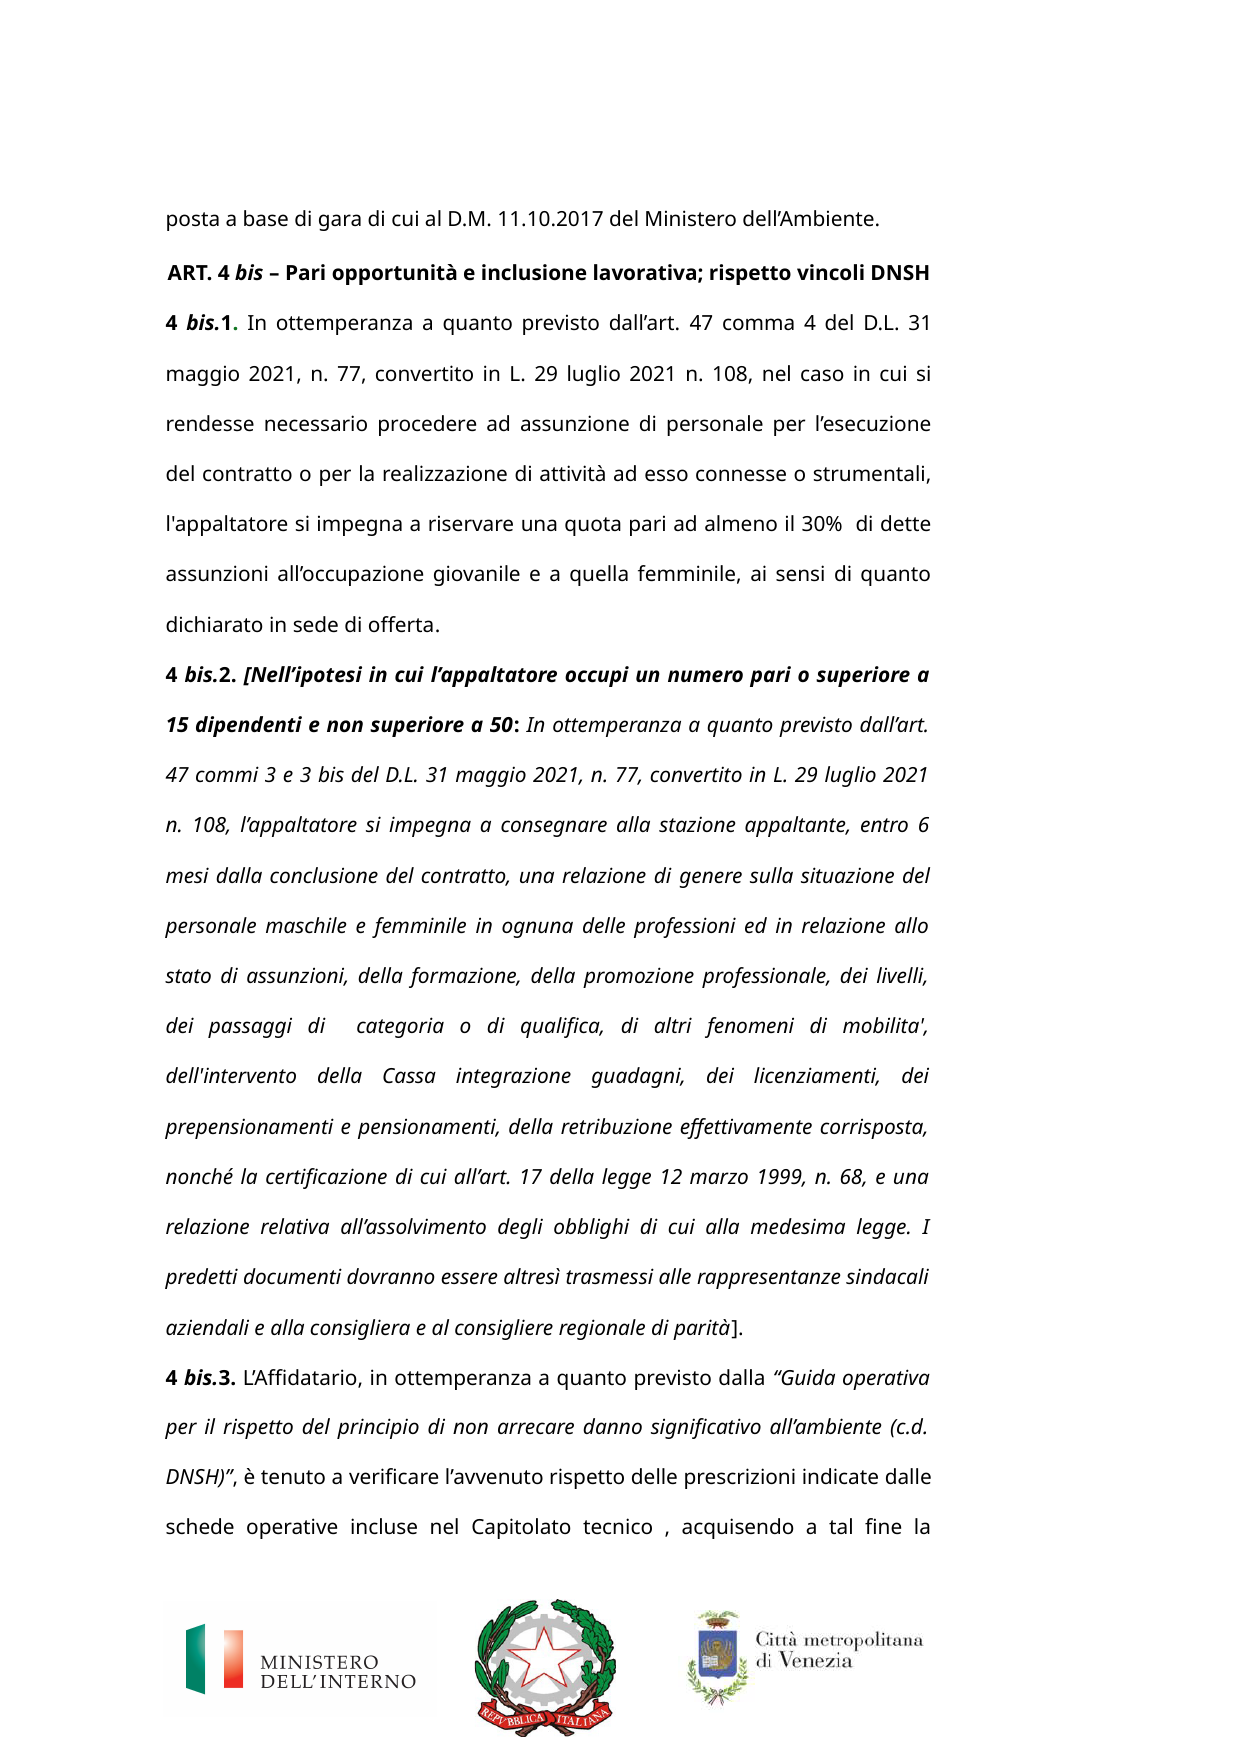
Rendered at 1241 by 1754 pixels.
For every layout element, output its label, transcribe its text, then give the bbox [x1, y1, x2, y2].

picture [474, 1599, 616, 1737]
text ART. 4 bis – Pari opportunità e inclusione lavorativa; rispetto vincoli DNSH [165, 237, 932, 287]
text posta a base di gara di cui al D.M. 11.10.2017 del Ministero dell’Ambiente. [165, 184, 932, 237]
picture [163, 1601, 438, 1717]
picture [678, 1594, 930, 1713]
text 4 bis.1. In ottemperanza a quanto previsto dall’art. 47 comma 4 del D.L. 31 maggio 2021, n. 77, convertito in L. 29 luglio 2021 n. 108, nel caso in cui si rendesse necessario procedere ad assunzione di personale per l’esecuzione del contratto o per la realizzazione di attività ad esso connesse o strumentali, l'appaltatore si impegna a riservare una quota pari ad almeno il 30% di dette assunzioni all’occupazione giovanile e a quella femminile, ai sensi di quanto dichiarato in sede di offerta. [165, 287, 932, 638]
text 4 bis.3. L’Affidatario, in ottemperanza a quanto previsto dalla “Guida operativa per il rispetto del principio di non arrecare danno significativo all’ambiente (c.d. DNSH)”, è tenuto a verificare l’avvenuto rispetto delle prescrizioni indicate dalle schede operative incluse nel Capitolato tecnico , acquisendo a tal fine la [165, 1341, 932, 1541]
text 4 bis.2. [Nell’ipotesi in cui l’appaltatore occupi un numero pari o superiore a 15 dipendenti e non superiore a 50: In ottemperanza a quanto previsto dall’art. 47 commi 3 e 3 bis del D.L. 31 maggio 2021, n. 77, convertito in L. 29 luglio 2021 n. 108, l’appaltatore si impegna a consegnare alla stazione appaltante, entro 6 mesi dalla conclusione del contratto, una relazione di genere sulla situazione del personale maschile e femminile in ognuna delle professioni ed in relazione allo stato di assunzioni, della formazione, della promozione professionale, dei livelli, dei passaggi di categoria o di qualifica, di altri fenomeni di mobilita', dell'intervento della Cassa integrazione guadagni, dei licenziamenti, dei prepensionamenti e pensionamenti, della retribuzione effettivamente corrisposta, nonché la certificazione di cui all’art. 17 della legge 12 marzo 1999, n. 68, e una relazione relativa all’assolvimento degli obblighi di cui alla medesima legge. I predetti documenti dovranno essere altresì trasmessi alle rappresentanze sindacali aziendali e alla consigliera e al consigliere regionale di parità]. [165, 638, 932, 1341]
